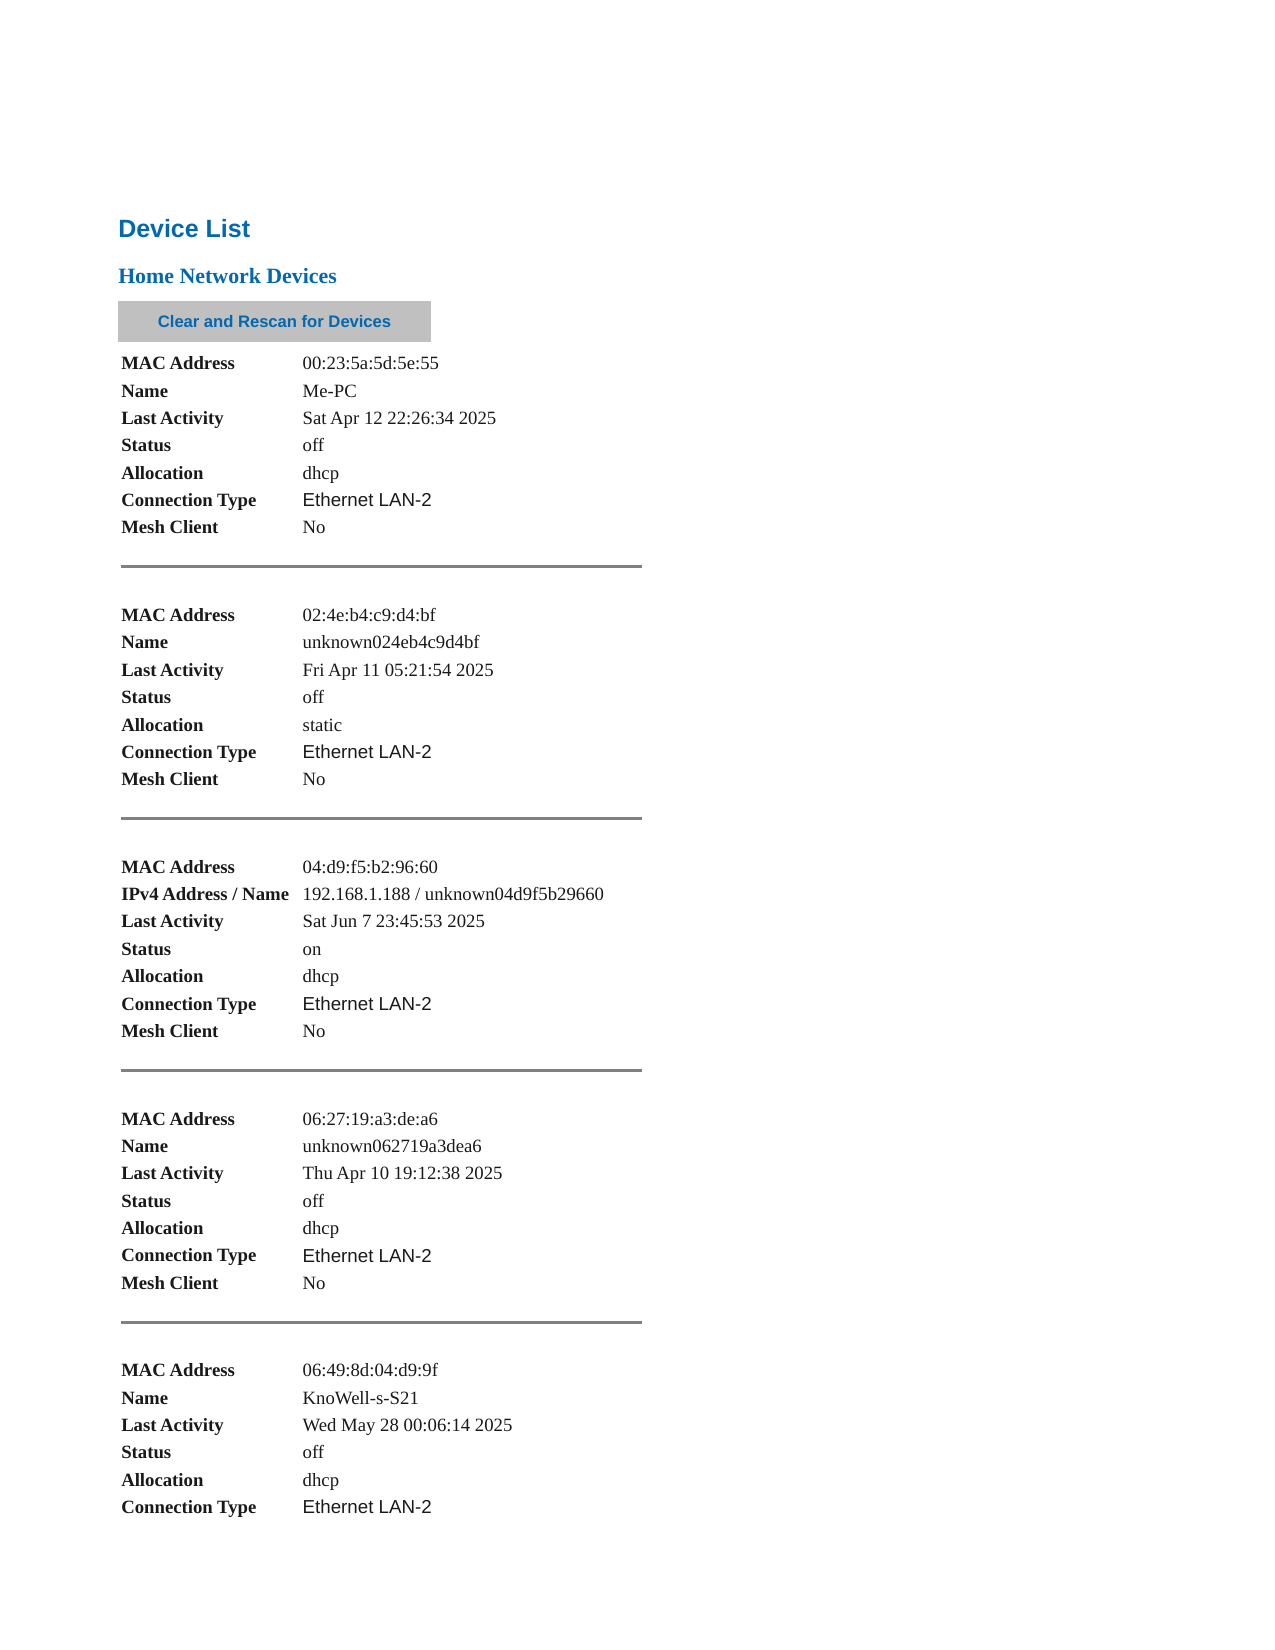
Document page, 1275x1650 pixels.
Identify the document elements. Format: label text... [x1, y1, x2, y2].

table_cell Last Activity [118, 1411, 299, 1438]
table_cell Ethernet LAN-2 [300, 486, 645, 513]
table_cell Status [118, 1439, 299, 1466]
table_cell Last Activity [118, 404, 299, 431]
table_cell Ethernet LAN-2 [300, 990, 645, 1017]
table_cell Status [118, 935, 299, 962]
table_cell Wed May 28 00:06:14 2025 [300, 1411, 645, 1438]
table_cell Allocation [118, 1214, 299, 1241]
table_cell dhcp [300, 1214, 645, 1241]
table_cell dhcp [300, 962, 645, 990]
table_cell Ethernet LAN-2 [300, 1493, 645, 1521]
table_cell off [300, 431, 645, 459]
table_cell [118, 1045, 645, 1104]
table_cell Connection Type [118, 1241, 299, 1269]
table_cell static [300, 711, 645, 738]
table_cell Name [118, 377, 299, 404]
table_cell Allocation [118, 1466, 299, 1493]
table_cell off [300, 1439, 645, 1466]
table_cell Allocation [118, 459, 299, 486]
text Device List [118, 118, 1157, 243]
table_cell Status [118, 683, 299, 711]
table_cell Status [118, 431, 299, 459]
table_cell Mesh Client [118, 1269, 299, 1296]
table_cell MAC Address [118, 1356, 299, 1384]
table_cell [118, 793, 645, 853]
table_cell unknown024eb4c9d4bf [300, 628, 645, 656]
table_cell MAC Address [118, 1105, 299, 1132]
table_cell Ethernet LAN-2 [300, 1241, 645, 1269]
table_cell Allocation [118, 962, 299, 990]
table_cell 02:4e:b4:c9:d4:bf [300, 601, 645, 628]
table_cell Last Activity [118, 1159, 299, 1187]
table_cell Thu Apr 10 19:12:38 2025 [300, 1159, 645, 1187]
table_cell Fri Apr 11 05:21:54 2025 [300, 656, 645, 683]
table_cell No [300, 765, 645, 793]
table_cell Connection Type [118, 1493, 299, 1521]
table_cell IPv4 Address / Name [118, 880, 299, 907]
table_cell No [300, 514, 645, 541]
table_cell [118, 1296, 645, 1356]
table_cell off [300, 1187, 645, 1214]
table_cell off [300, 683, 645, 711]
table_cell 06:49:8d:04:d9:9f [300, 1356, 645, 1384]
table_cell 04:d9:f5:b2:96:60 [300, 853, 645, 880]
table_cell [118, 541, 645, 601]
table_cell No [300, 1269, 645, 1296]
table_cell Name [118, 1132, 299, 1159]
table_cell Mesh Client [118, 765, 299, 793]
table_cell Last Activity [118, 656, 299, 683]
table_cell dhcp [300, 459, 645, 486]
table_cell Allocation [118, 711, 299, 738]
table_cell Name [118, 1384, 299, 1411]
table_cell Connection Type [118, 738, 299, 765]
table_cell MAC Address [118, 853, 299, 880]
table_header MAC Address [118, 349, 299, 377]
table_cell Ethernet LAN-2 [300, 738, 645, 765]
table_cell dhcp [300, 1466, 645, 1493]
table_cell Connection Type [118, 486, 299, 513]
table_cell Me-PC [300, 377, 645, 404]
table_cell Last Activity [118, 908, 299, 935]
table_cell Sat Jun 7 23:45:53 2025 [300, 908, 645, 935]
table_cell 06:27:19:a3:de:a6 [300, 1105, 645, 1132]
table_cell Sat Apr 12 22:26:34 2025 [300, 404, 645, 431]
subtitle Home Network Devices [118, 263, 1157, 289]
table_cell unknown062719a3dea6 [300, 1132, 645, 1159]
table_header 00:23:5a:5d:5e:55 [300, 349, 645, 377]
table_cell KnoWell-s-S21 [300, 1384, 645, 1411]
table_cell Connection Type [118, 990, 299, 1017]
table_cell Mesh Client [118, 1017, 299, 1044]
table_cell No [300, 1017, 645, 1044]
table_cell Name [118, 628, 299, 656]
table_cell 192.168.1.188 / unknown04d9f5b29660 [300, 880, 645, 907]
table_cell Mesh Client [118, 514, 299, 541]
table_cell on [300, 935, 645, 962]
table_cell MAC Address [118, 601, 299, 628]
table_cell Status [118, 1187, 299, 1214]
